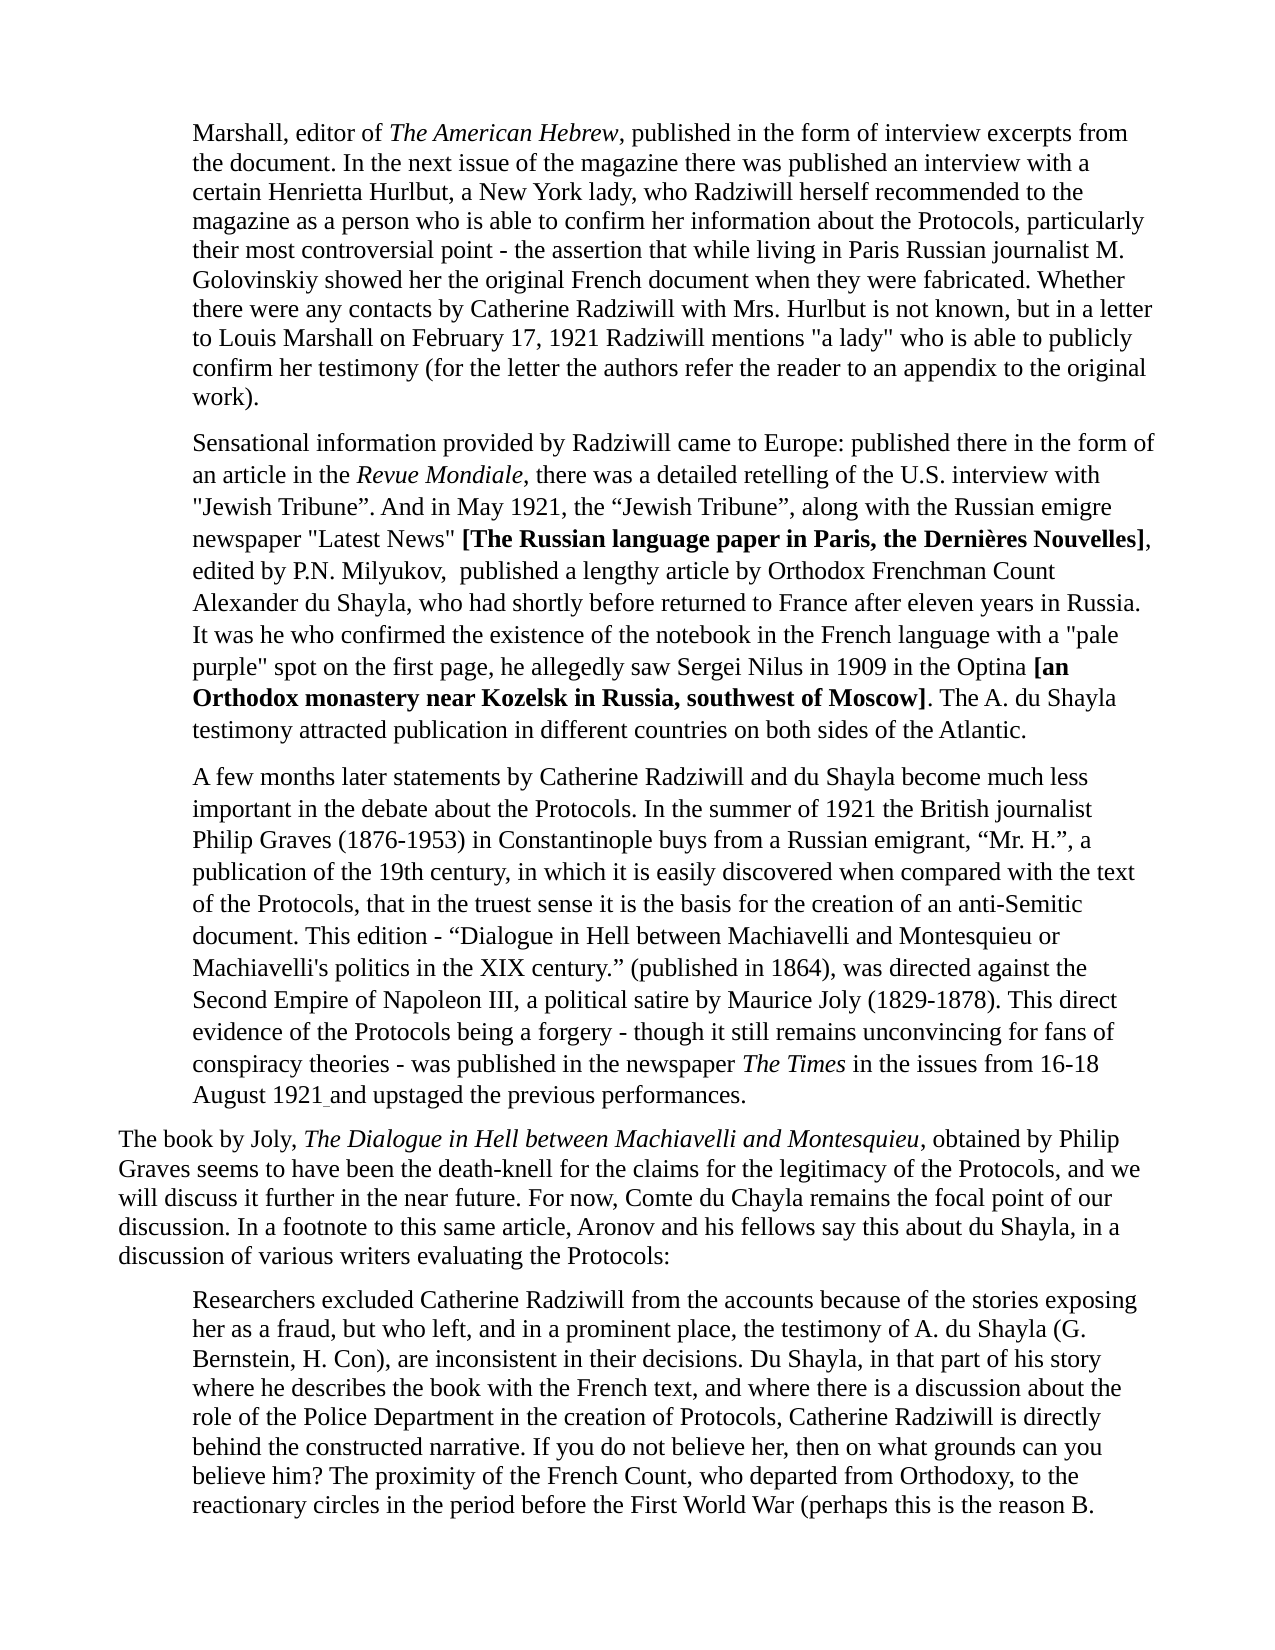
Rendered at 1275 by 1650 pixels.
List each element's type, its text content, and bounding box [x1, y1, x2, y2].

text The book by Joly, The Dialogue in Hell between Machiavelli and Montesquieu, obtained by Philip Graves seems to have been the death-knell for the claims for the legitimacy of the Protocols, and we will discuss it further in the near future. For now, Comte du Chayla remains the focal point of our discussion. In a footnote to this same article, Aronov and his fellows say this about du Shayla, in a discussion of various writers evaluating the Protocols: [118, 1124, 1157, 1270]
text Marshall, editor of The American Hebrew, published in the form of interview excerpts from the document. In the next issue of the magazine there was published an interview with a certain Henrietta Hurlbut, a New York lady, who Radziwill herself recommended to the magazine as a person who is able to confirm her information about the Protocols, particularly their most controversial point - the assertion that while living in Paris Russian journalist M. Golovinskiy showed her the original French document when they were fabricated. Whether there were any contacts by Catherine Radziwill with Mrs. Hurlbut is not known, but in a letter to Louis Marshall on February 17, 1921 Radziwill mentions "a lady" who is able to publicly confirm her testimony (for the letter the authors refer the reader to an appendix to the original work). [192, 118, 1157, 411]
text A few months later statements by Catherine Radziwill and du Shayla become much less important in the debate about the Protocols. In the summer of 1921 the British journalist Philip Graves (1876-1953) in Constantinople buys from a Russian emigrant, “Mr. H.”, a publication of the 19th century, in which it is easily discovered when compared with the text of the Protocols, that in the truest sense it is the basis for the creation of an anti-Semitic document. This edition - “Dialogue in Hell between Machiavelli and Montesquieu or Machiavelli's politics in the XIX century.” (published in 1864), was directed against the Second Empire of Napoleon III, a political satire by Maurice Joly (1829-1878). This direct evidence of the Protocols being a forgery - though it still remains unconvincing for fans of conspiracy theories - was published in the newspaper The Times in the issues from 16-18 August 1921 and upstaged the previous performances. [192, 759, 1157, 1109]
text Researchers excluded Catherine Radziwill from the accounts because of the stories exposing her as a fraud, but who left, and in a prominent place, the testimony of A. du Shayla (G. Bernstein, H. Con), are inconsistent in their decisions. Du Shayla, in that part of his story where he describes the book with the French text, and where there is a discussion about the role of the Police Department in the creation of Protocols, Catherine Radziwill is directly behind the constructed narrative. If you do not believe her, then on what grounds can you believe him? The proximity of the French Count, who departed from Orthodoxy, to the reactionary circles in the period before the First World War (perhaps this is the reason B. [192, 1285, 1157, 1519]
text Sensational information provided by Radziwill came to Europe: published there in the form of an article in the Revue Mondiale, there was a detailed retelling of the U.S. interview with "Jewish Tribune”. And in May 1921, the “Jewish Tribune”, along with the Russian emigre newspaper "Latest News" [The Russian language paper in Paris, the Dernières Nouvelles], edited by P.N. Milyukov, published a lengthy article by Orthodox Frenchman Count Alexander du Shayla, who had shortly before returned to France after eleven years in Russia. It was he who confirmed the existence of the notebook in the French language with a "pale purple" spot on the first page, he allegedly saw Sergei Nilus in 1909 in the Optina [an Orthodox monastery near Kozelsk in Russia, southwest of Moscow]. The A. du Shayla testimony attracted publication in different countries on both sides of the Atlantic. [192, 425, 1157, 744]
